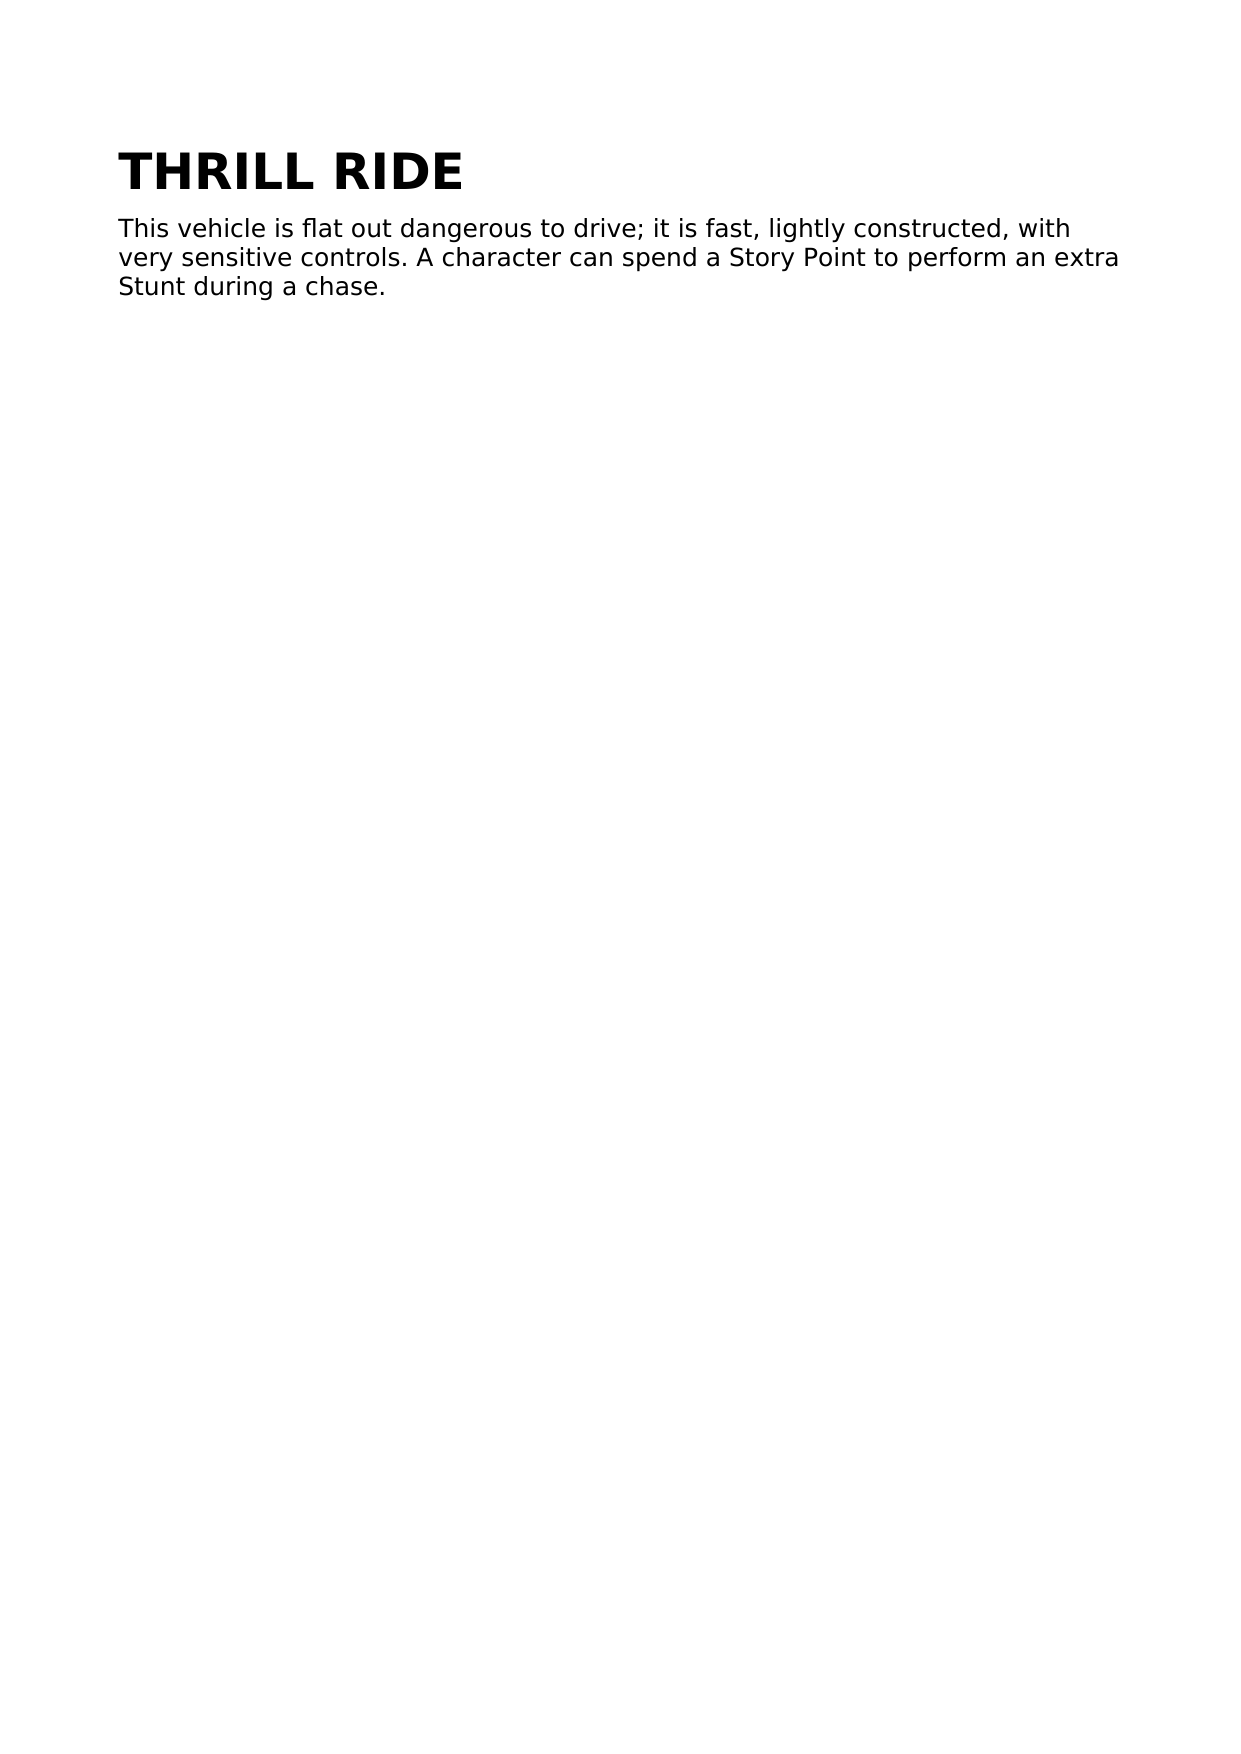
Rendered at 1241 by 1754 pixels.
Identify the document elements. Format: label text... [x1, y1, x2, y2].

subtitle THRILL RIDE [118, 143, 1122, 201]
text This vehicle is flat out dangerous to drive; it is fast, lightly constructed, with very sensitive controls. A character can spend a Story Point to perform an extra Stunt during a chase. [118, 214, 1122, 301]
